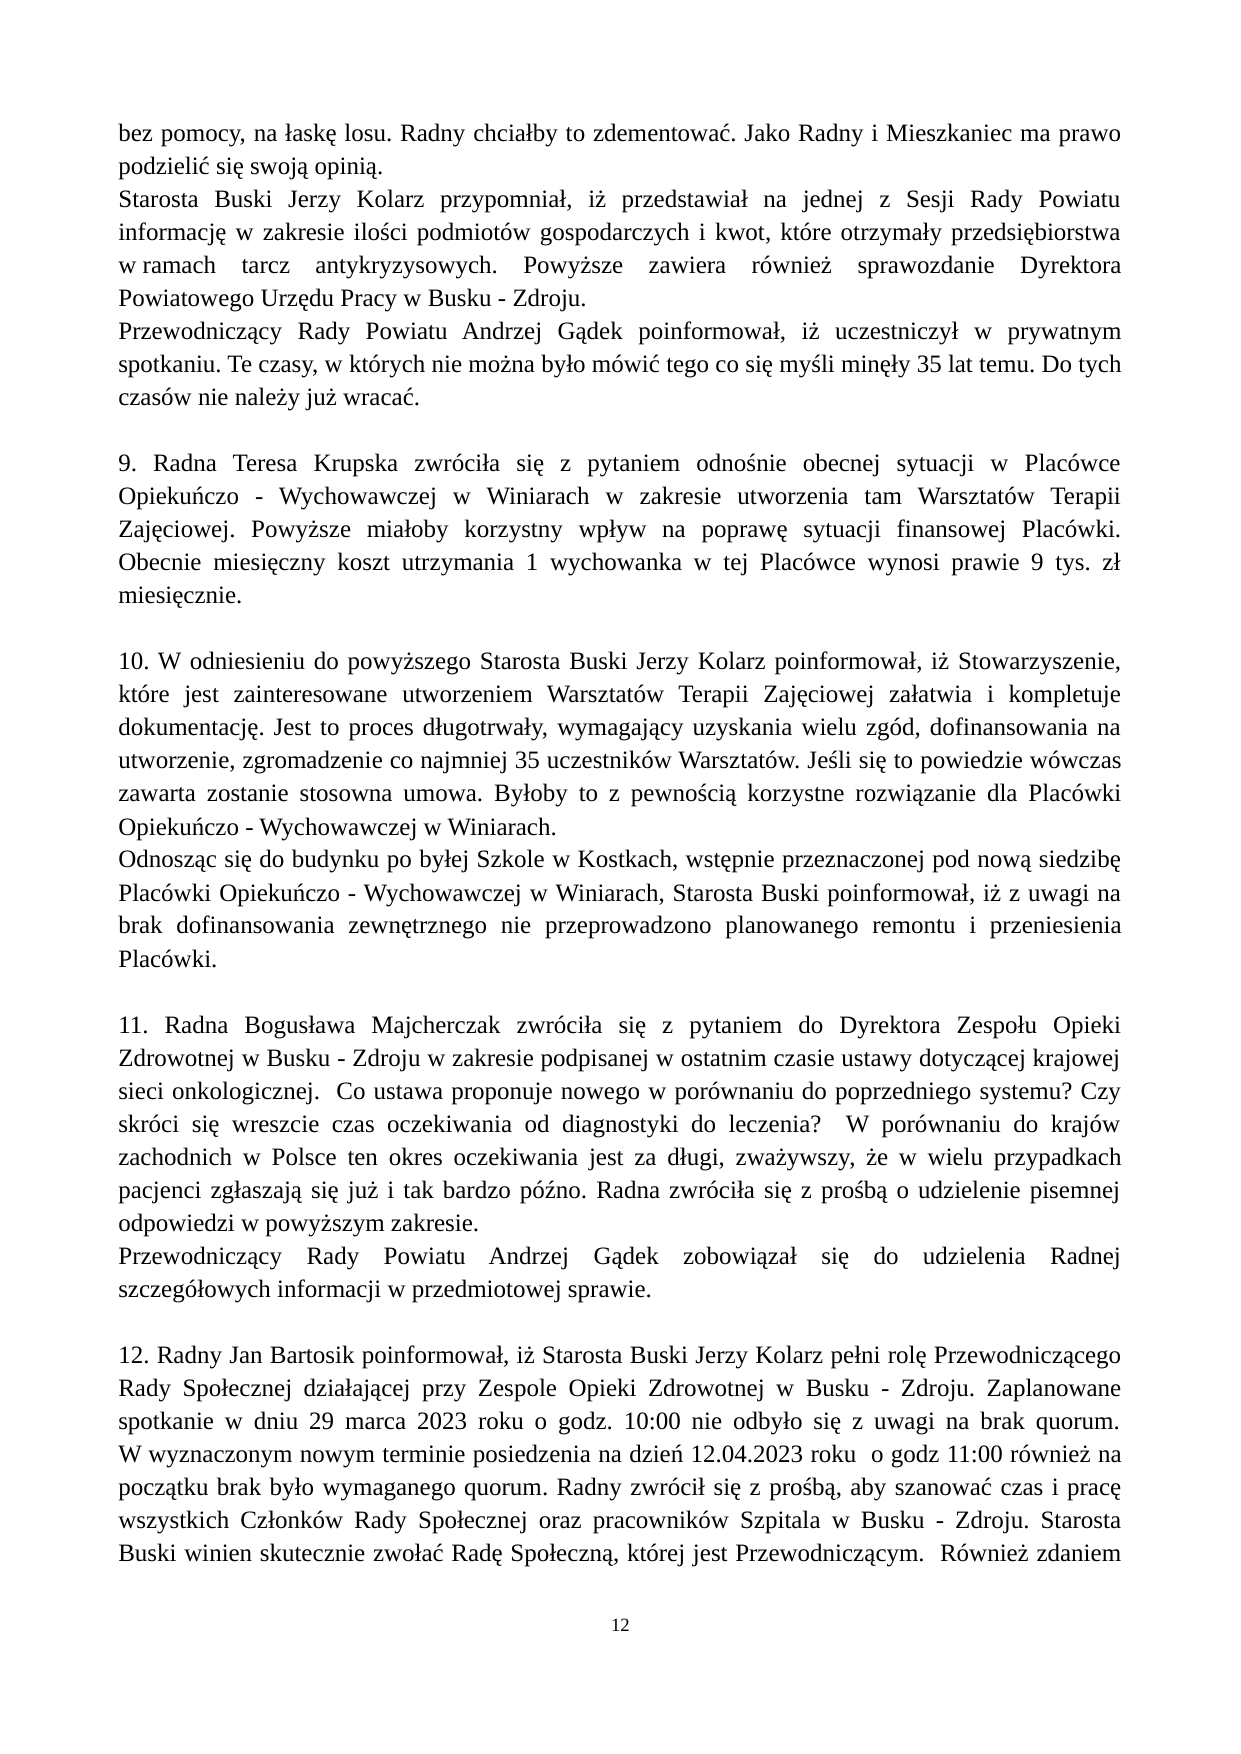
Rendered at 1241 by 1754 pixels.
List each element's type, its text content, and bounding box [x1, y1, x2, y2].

text Przewodniczący Rady Powiatu Andrzej Gądek zobowiązał się do udzielenia Radnej szczegółowych informacji w przedmiotowej sprawie. [118, 1241, 1122, 1303]
text Starosta Buski Jerzy Kolarz przypomniał, iż przedstawiał na jednej z Sesji Rady Powiatu informację w zakresie ilości podmiotów gospodarczych i kwot, które otrzymały przedsiębiorstwa w ramach tarcz antykryzysowych. Powyższe zawiera również sprawozdanie Dyrektora Powiatowego Urzędu Pracy w Busku - Zdroju. [118, 184, 1122, 312]
text 12. Radny Jan Bartosik poinformował, iż Starosta Buski Jerzy Kolarz pełni rolę Przewodniczącego Rady Społecznej działającej przy Zespole Opieki Zdrowotnej w Busku - Zdroju. Zaplanowane spotkanie w dniu 29 marca 2023 roku o godz. 10:00 nie odbyło się z uwagi na brak quorum. W wyznaczonym nowym terminie posiedzenia na dzień 12.04.2023 roku o godz 11:00 również na początku brak było wymaganego quorum. Radny zwrócił się z prośbą, aby szanować czas i pracę wszystkich Członków Rady Społecznej oraz pracowników Szpitala w Busku - Zdroju. Starosta Buski winien skutecznie zwołać Radę Społeczną, której jest Przewodniczącym. Również zdaniem [118, 1340, 1122, 1567]
text Przewodniczący Rady Powiatu Andrzej Gądek poinformował, iż uczestniczył w prywatnym spotkaniu. Te czasy, w których nie można było mówić tego co się myśli minęły 35 lat temu. Do tych czasów nie należy już wracać. [118, 316, 1122, 411]
text Odnosząc się do budynku po byłej Szkole w Kostkach, wstępnie przeznaczonej pod nową siedzibę Placówki Opiekuńczo - Wychowawczej w Winiarach, Starosta Buski poinformował, iż z uwagi na brak dofinansowania zewnętrznego nie przeprowadzono planowanego remontu i przeniesienia Placówki. [118, 844, 1122, 972]
text 11. Radna Bogusława Majcherczak zwróciła się z pytaniem do Dyrektora Zespołu Opieki Zdrowotnej w Busku - Zdroju w zakresie podpisanej w ostatnim czasie ustawy dotyczącej krajowej sieci onkologicznej. Co ustawa proponuje nowego w porównaniu do poprzedniego systemu? Czy skróci się wreszcie czas oczekiwania od diagnostyki do leczenia? W porównaniu do krajów zachodnich w Polsce ten okres oczekiwania jest za długi, zważywszy, że w wielu przypadkach pacjenci zgłaszają się już i tak bardzo późno. Radna zwróciła się z prośbą o udzielenie pisemnej odpowiedzi w powyższym zakresie. [118, 1010, 1122, 1237]
text bez pomocy, na łaskę losu. Radny chciałby to zdementować. Jako Radny i Mieszkaniec ma prawo podzielić się swoją opinią. [118, 118, 1122, 180]
text 9. Radna Teresa Krupska zwróciła się z pytaniem odnośnie obecnej sytuacji w Placówce Opiekuńczo - Wychowawczej w Winiarach w zakresie utworzenia tam Warsztatów Terapii Zajęciowej. Powyższe miałoby korzystny wpływ na poprawę sytuacji finansowej Placówki. Obecnie miesięczny koszt utrzymania 1 wychowanka w tej Placówce wynosi prawie 9 tys. zł miesięcznie. [118, 448, 1122, 609]
text 10. W odniesieniu do powyższego Starosta Buski Jerzy Kolarz poinformował, iż Stowarzyszenie, które jest zainteresowane utworzeniem Warsztatów Terapii Zajęciowej załatwia i kompletuje dokumentację. Jest to proces długotrwały, wymagający uzyskania wielu zgód, dofinansowania na utworzenie, zgromadzenie co najmniej 35 uczestników Warsztatów. Jeśli się to powiedzie wówczas zawarta zostanie stosowna umowa. Byłoby to z pewnością korzystne rozwiązanie dla Placówki Opiekuńczo - Wychowawczej w Winiarach. [118, 646, 1122, 840]
